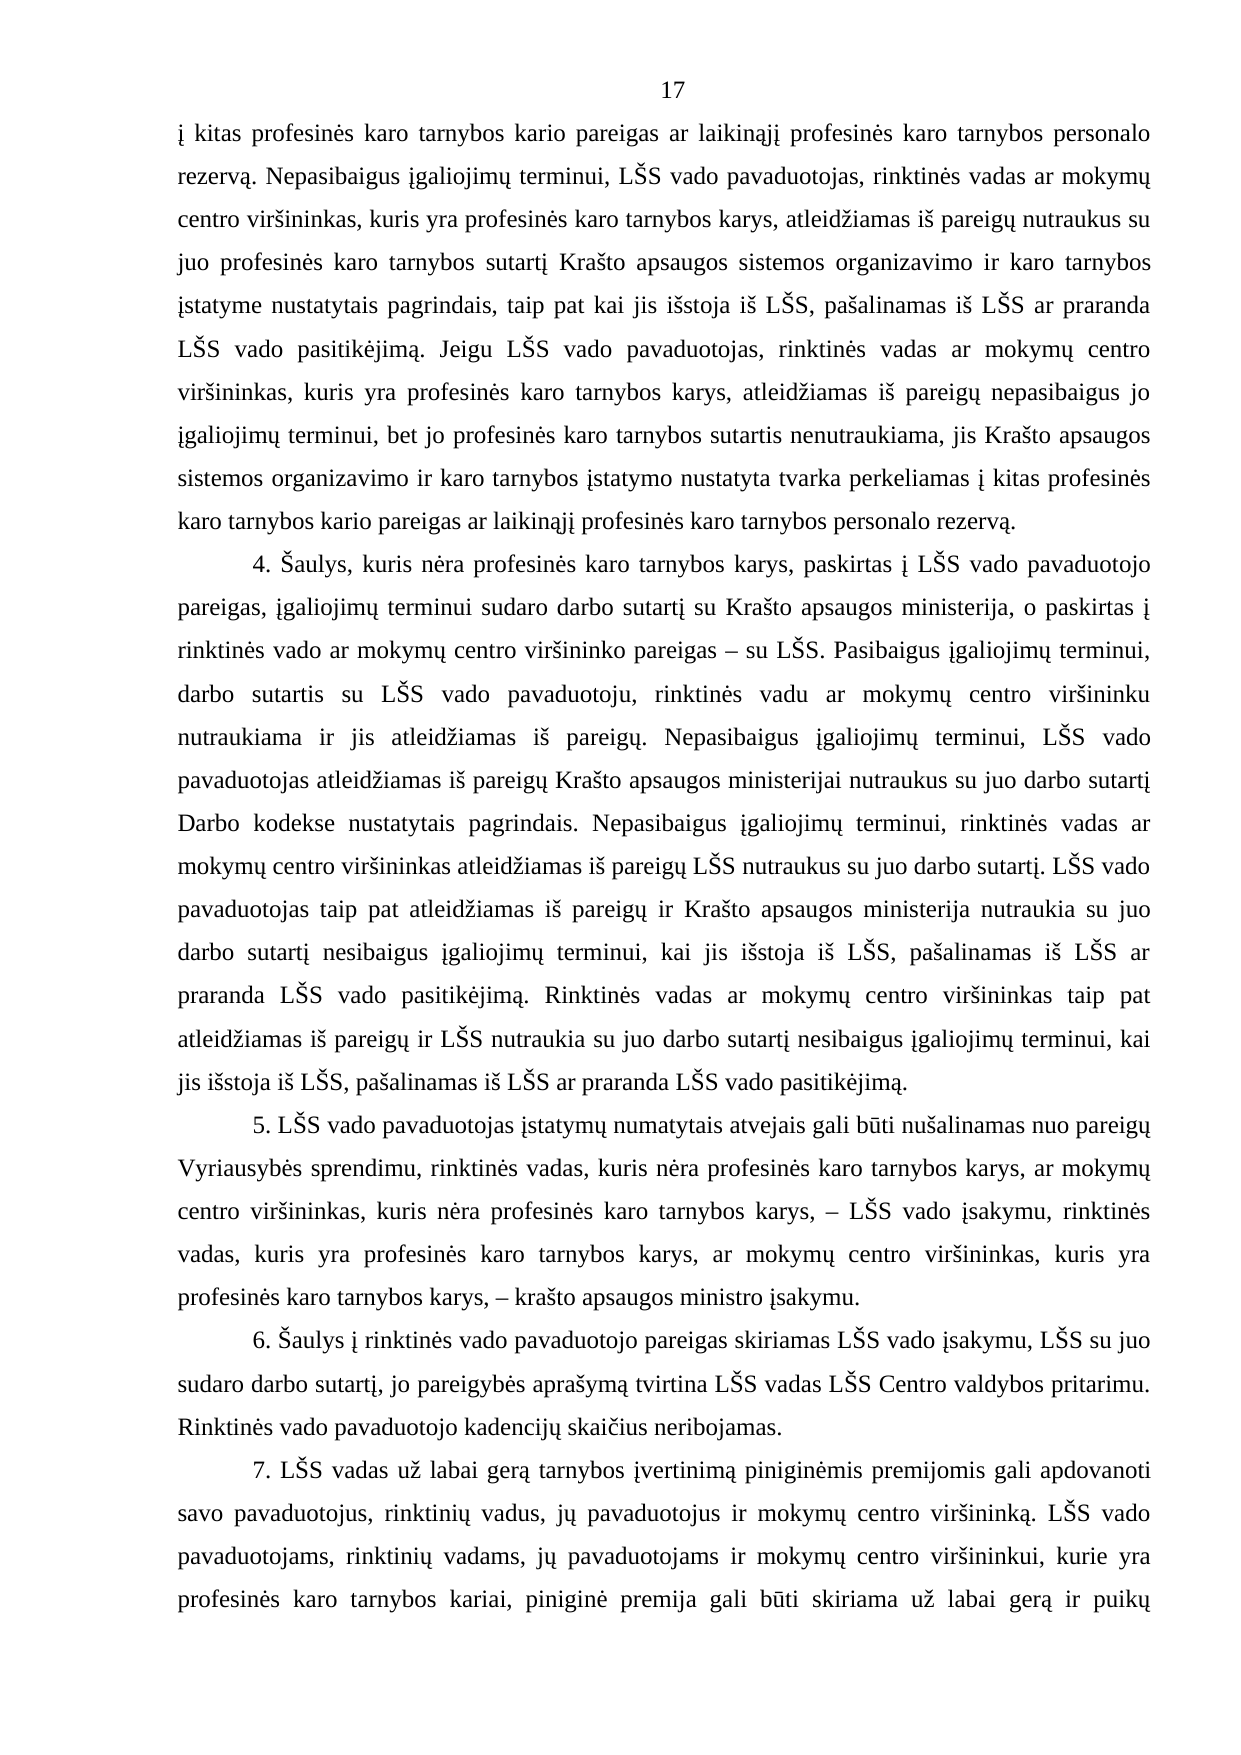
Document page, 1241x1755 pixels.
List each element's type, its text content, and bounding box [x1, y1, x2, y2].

text 4. Šaulys, kuris nėra profesinės karo tarnybos karys, paskirtas į LŠS vado pavaduotojo pareigas, įgaliojimų terminui sudaro darbo sutartį su Krašto apsaugos ministerija, o paskirtas į rinktinės vado ar mokymų centro viršininko pareigas – su LŠS. Pasibaigus įgaliojimų terminui, darbo sutartis su LŠS vado pavaduotoju, rinktinės vadu ar mokymų centro viršininku nutraukiama ir jis atleidžiamas iš pareigų. Nepasibaigus įgaliojimų terminui, LŠS vado pavaduotojas atleidžiamas iš pareigų Krašto apsaugos ministerijai nutraukus su juo darbo sutartį Darbo kodekse nustatytais pagrindais. Nepasibaigus įgaliojimų terminui, rinktinės vadas ar mokymų centro viršininkas atleidžiamas iš pareigų LŠS nutraukus su juo darbo sutartį. LŠS vado pavaduotojas taip pat atleidžiamas iš pareigų ir Krašto apsaugos ministerija nutraukia su juo darbo sutartį nesibaigus įgaliojimų terminui, kai jis išstoja iš LŠS, pašalinamas iš LŠS ar praranda LŠS vado pasitikėjimą. Rinktinės vadas ar mokymų centro viršininkas taip pat atleidžiamas iš pareigų ir LŠS nutraukia su juo darbo sutartį nesibaigus įgaliojimų terminui, kai jis išstoja iš LŠS, pašalinamas iš LŠS ar praranda LŠS vado pasitikėjimą. [177, 549, 1152, 1096]
text 5. LŠS vado pavaduotojas įstatymų numatytais atvejais gali būti nušalinamas nuo pareigų Vyriausybės sprendimu, rinktinės vadas, kuris nėra profesinės karo tarnybos karys, ar mokymų centro viršininkas, kuris nėra profesinės karo tarnybos karys, – LŠS vado įsakymu, rinktinės vadas, kuris yra profesinės karo tarnybos karys, ar mokymų centro viršininkas, kuris yra profesinės karo tarnybos karys, – krašto apsaugos ministro įsakymu. [177, 1110, 1152, 1311]
text 6. Šaulys į rinktinės vado pavaduotojo pareigas skiriamas LŠS vado įsakymu, LŠS su juo sudaro darbo sutartį, jo pareigybės aprašymą tvirtina LŠS vadas LŠS Centro valdybos pritarimu. Rinktinės vado pavaduotojo kadencijų skaičius neribojamas. [177, 1326, 1152, 1441]
text į kitas profesinės karo tarnybos kario pareigas ar laikinąjį profesinės karo tarnybos personalo rezervą. Nepasibaigus įgaliojimų terminui, LŠS vado pavaduotojas, rinktinės vadas ar mokymų centro viršininkas, kuris yra profesinės karo tarnybos karys, atleidžiamas iš pareigų nutraukus su juo profesinės karo tarnybos sutartį Krašto apsaugos sistemos organizavimo ir karo tarnybos įstatyme nustatytais pagrindais, taip pat kai jis išstoja iš LŠS, pašalinamas iš LŠS ar praranda LŠS vado pasitikėjimą. Jeigu LŠS vado pavaduotojas, rinktinės vadas ar mokymų centro viršininkas, kuris yra profesinės karo tarnybos karys, atleidžiamas iš pareigų nepasibaigus jo įgaliojimų terminui, bet jo profesinės karo tarnybos sutartis nenutraukiama, jis Krašto apsaugos sistemos organizavimo ir karo tarnybos įstatymo nustatyta tvarka perkeliamas į kitas profesinės karo tarnybos kario pareigas ar laikinąjį profesinės karo tarnybos personalo rezervą. [177, 118, 1152, 535]
text 7. LŠS vadas už labai gerą tarnybos įvertinimą piniginėmis premijomis gali apdovanoti savo pavaduotojus, rinktinių vadus, jų pavaduotojus ir mokymų centro viršininką. LŠS vado pavaduotojams, rinktinių vadams, jų pavaduotojams ir mokymų centro viršininkui, kurie yra profesinės karo tarnybos kariai, piniginė premija gali būti skiriama už labai gerą ir puikų [177, 1455, 1152, 1613]
